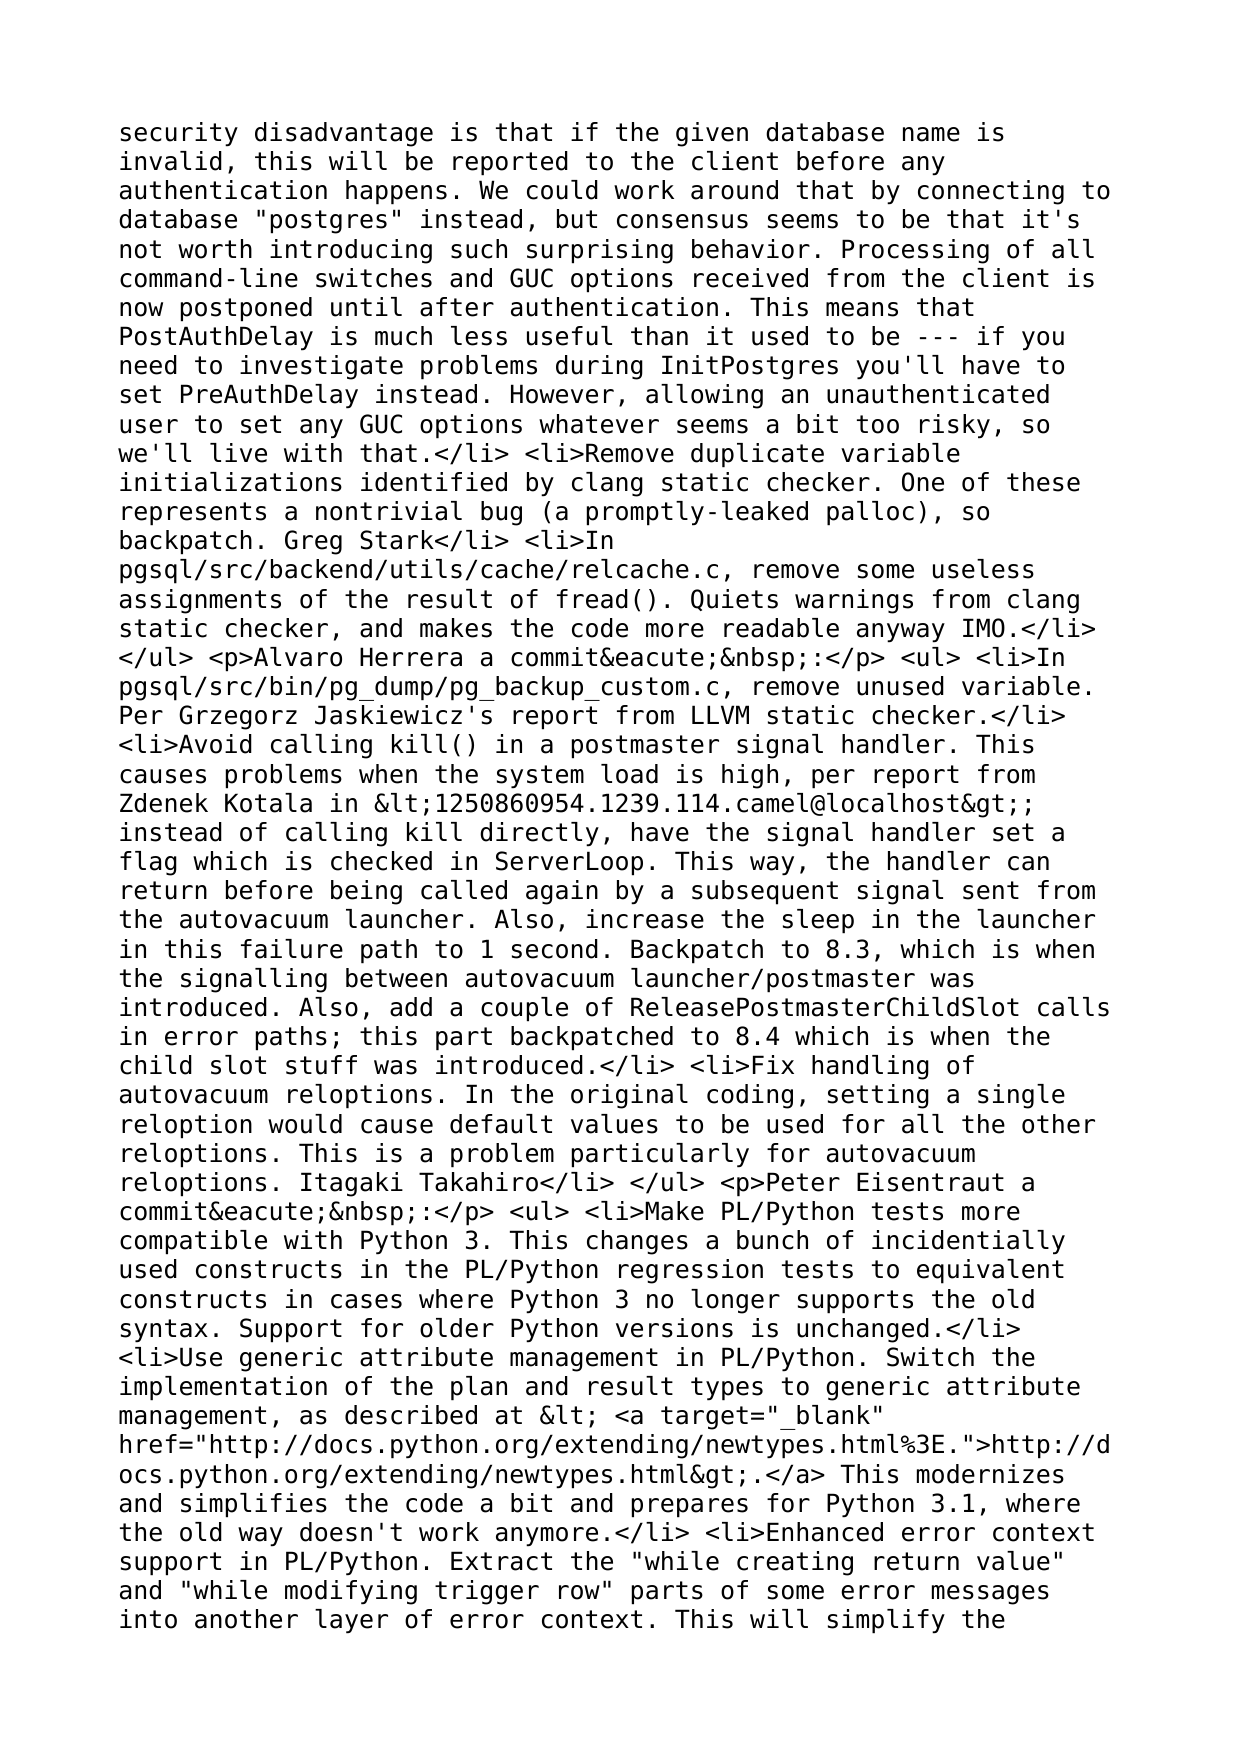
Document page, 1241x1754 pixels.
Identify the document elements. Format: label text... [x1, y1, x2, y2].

text security disadvantage is that if the given database name is invalid, this will be reported to the client before any authentication happens. We could work around that by connecting to database "postgres" instead, but consensus seems to be that it's not worth introducing such surprising behavior. Processing of all command-line switches and GUC options received from the client is now postponed until after authentication. This means that PostAuthDelay is much less useful than it used to be --- if you need to investigate problems during InitPostgres you'll have to set PreAuthDelay instead. However, allowing an unauthenticated user to set any GUC options whatever seems a bit too risky, so we'll live with that.</li> <li>Remove duplicate variable initializations identified by clang static checker. One of these represents a nontrivial bug (a promptly-leaked palloc), so backpatch. Greg Stark</li> <li>In pgsql/src/backend/utils/cache/relcache.c, remove some useless assignments of the result of fread(). Quiets warnings from clang static checker, and makes the code more readable anyway IMO.</li> </ul> <p>Alvaro Herrera a commit&eacute;&nbsp;:</p> <ul> <li>In pgsql/src/bin/pg_dump/pg_backup_custom.c, remove unused variable. Per Grzegorz Jaskiewicz's report from LLVM static checker.</li> <li>Avoid calling kill() in a postmaster signal handler. This causes problems when the system load is high, per report from Zdenek Kotala in &lt;1250860954.1239.114.camel@localhost&gt;; instead of calling kill directly, have the signal handler set a flag which is checked in ServerLoop. This way, the handler can return before being called again by a subsequent signal sent from the autovacuum launcher. Also, increase the sleep in the launcher in this failure path to 1 second. Backpatch to 8.3, which is when the signalling between autovacuum launcher/postmaster was introduced. Also, add a couple of ReleasePostmasterChildSlot calls in error paths; this part backpatched to 8.4 which is when the child slot stuff was introduced.</li> <li>Fix handling of autovacuum reloptions. In the original coding, setting a single reloption would cause default values to be used for all the other reloptions. This is a problem particularly for autovacuum reloptions. Itagaki Takahiro</li> </ul> <p>Peter Eisentraut a commit&eacute;&nbsp;:</p> <ul> <li>Make PL/Python tests more compatible with Python 3. This changes a bunch of incidentially used constructs in the PL/Python regression tests to equivalent constructs in cases where Python 3 no longer supports the old syntax. Support for older Python versions is unchanged.</li> <li>Use generic attribute management in PL/Python. Switch the implementation of the plan and result types to generic attribute management, as described at &lt; <a target="_blank" href="http://docs.python.org/extending/newtypes.html%3E.">http://docs.python.org/extending/newtypes.html&gt;.</a> This modernizes and simplifies the code a bit and prepares for Python 3.1, where the old way doesn't work anymore.</li> <li>Enhanced error context support in PL/Python. Extract the "while creating return value" and "while modifying trigger row" parts of some error messages into another layer of error context. This will simplify the [118, 118, 1122, 1635]
